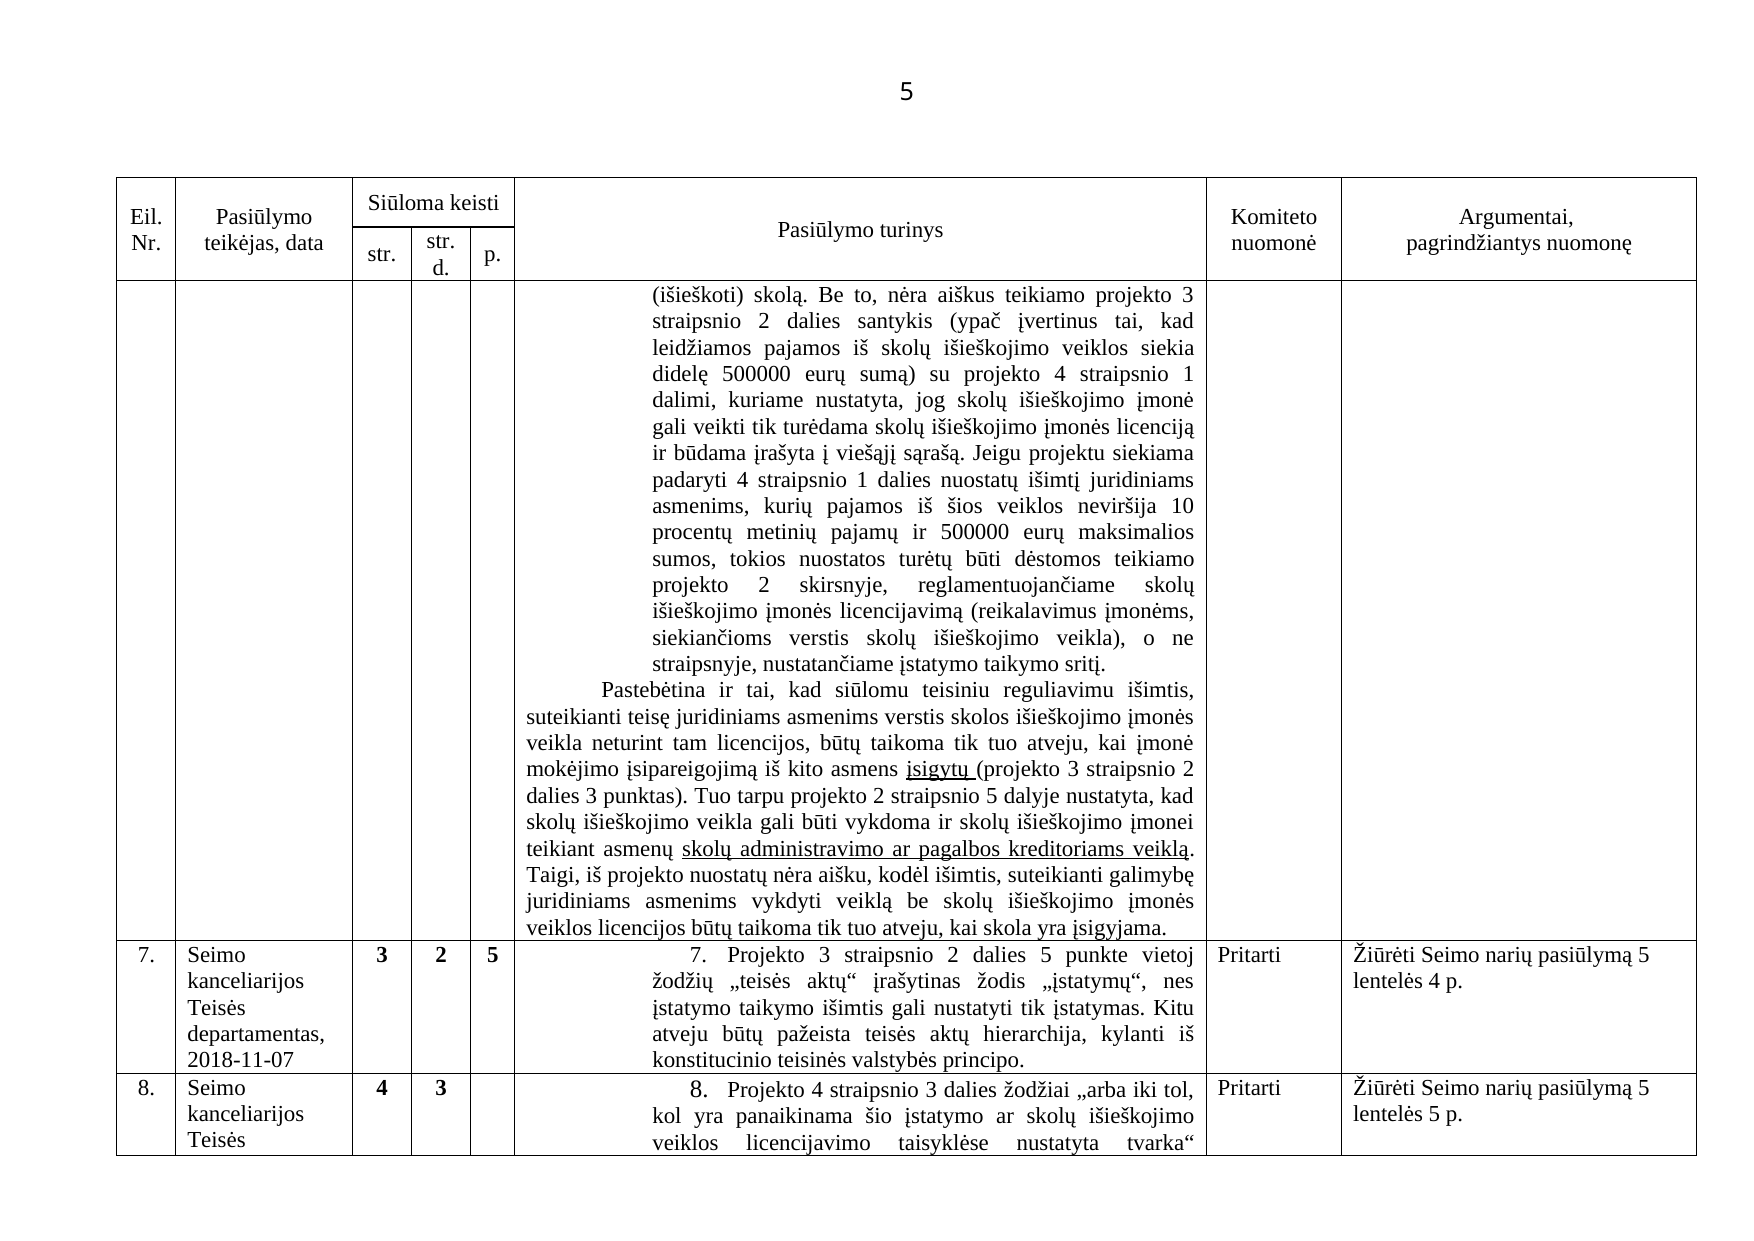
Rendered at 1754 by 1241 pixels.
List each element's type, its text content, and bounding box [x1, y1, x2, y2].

table_cell 3 [353, 941, 411, 1073]
table_cell 3 [412, 1074, 470, 1155]
table_cell str. [353, 228, 411, 280]
table_cell [471, 1074, 514, 1155]
table_header Pasiūlymo teikėjas, data [176, 178, 352, 280]
table_header Argumentai, pagrindžiantys nuomonę [1342, 178, 1696, 280]
table_cell Projekto 4 straipsnio 3 dalies žodžiai „arba iki tol, kol yra panaikinama šio įstatymo ar skolų išieškojimo veiklos licencijavimo taisyklėse nustatyta tvarka“ [515, 1074, 1206, 1155]
table_header Eil. Nr. [117, 178, 175, 280]
table_cell 8. [117, 1074, 175, 1155]
table_cell Žiūrėti Seimo narių pasiūlymą 5 lentelės 4 p. [1342, 941, 1696, 1073]
table_header Siūloma keisti [353, 178, 514, 226]
table_cell [471, 281, 514, 940]
table_cell [412, 281, 470, 940]
table_cell 7. [117, 941, 175, 1073]
table_header Pasiūlymo turinys [515, 178, 1206, 280]
table_cell 2 [412, 941, 470, 1073]
table_cell Pritarti [1207, 1074, 1341, 1155]
table_cell [176, 281, 352, 940]
table_cell p. [471, 228, 514, 280]
table_cell Projekto 3 straipsnio 2 dalies 5 punkte vietoj žodžių „teisės aktų“ įrašytinas žodis „įstatymų“, nes įstatymo taikymo išimtis gali nustatyti tik įstatymas. Kitu atveju būtų pažeista teisės aktų hierarchija, kylanti iš konstitucinio teisinės valstybės principo. [515, 941, 1206, 1073]
table_cell 5 [471, 941, 514, 1073]
table_cell str. d. [412, 228, 470, 280]
table_header Komiteto nuomonė [1207, 178, 1341, 280]
table_cell [353, 281, 411, 940]
table_cell Pritarti [1207, 941, 1341, 1073]
table_cell [1207, 281, 1341, 940]
table_cell 4 [353, 1074, 411, 1155]
table_cell Seimo kanceliarijos Teisės [176, 1074, 352, 1155]
table_cell [1342, 281, 1696, 940]
table_cell (išieškoti) skolą. Be to, nėra aiškus teikiamo projekto 3 straipsnio 2 dalies santykis (ypač įvertinus tai, kad leidžiamos pajamos iš skolų išieškojimo veiklos siekia didelę 500000 eurų sumą) su projekto 4 straipsnio 1 dalimi, kuriame nustatyta, jog skolų išieškojimo įmonė gali veikti tik turėdama skolų išieškojimo įmonės licenciją ir būdama įrašyta į viešąjį sąrašą. Jeigu projektu siekiama padaryti 4 straipsnio 1 dalies nuostatų išimtį juridiniams asmenims, kurių pajamos iš šios veiklos neviršija 10 procentų metinių pajamų ir 500000 eurų maksimalios sumos, tokios nuostatos turėtų būti dėstomos teikiamo projekto 2 skirsnyje, reglamentuojančiame skolų išieškojimo įmonės licencijavimą (reikalavimus įmonėms, siekiančioms verstis skolų išieškojimo veikla), o ne straipsnyje, nustatančiame įstatymo taikymo sritį. Pastebėtina ir tai, kad siūlomu teisiniu reguliavimu išimtis, suteikianti teisę juridiniams asmenims verstis skolos išieškojimo įmonės veikla neturint tam licencijos, būtų taikoma tik tuo atveju, kai įmonė mokėjimo įsipareigojimą iš kito asmens įsigytų (projekto 3 straipsnio 2 dalies 3 punktas). Tuo tarpu projekto 2 straipsnio 5 dalyje nustatyta, kad skolų išieškojimo veikla gali būti vykdoma ir skolų išieškojimo įmonei teikiant asmenų skolų administravimo ar pagalbos kreditoriams veiklą. Taigi, iš projekto nuostatų nėra aišku, kodėl išimtis, suteikianti galimybę juridiniams asmenims vykdyti veiklą be skolų išieškojimo įmonės veiklos licencijos būtų taikoma tik tuo atveju, kai skola yra įsigyjama. [515, 281, 1206, 940]
table_cell Žiūrėti Seimo narių pasiūlymą 5 lentelės 5 p. [1342, 1074, 1696, 1155]
table_cell Seimo kanceliarijos Teisės departamentas, 2018-11-07 [176, 941, 352, 1073]
table_cell [117, 281, 175, 940]
